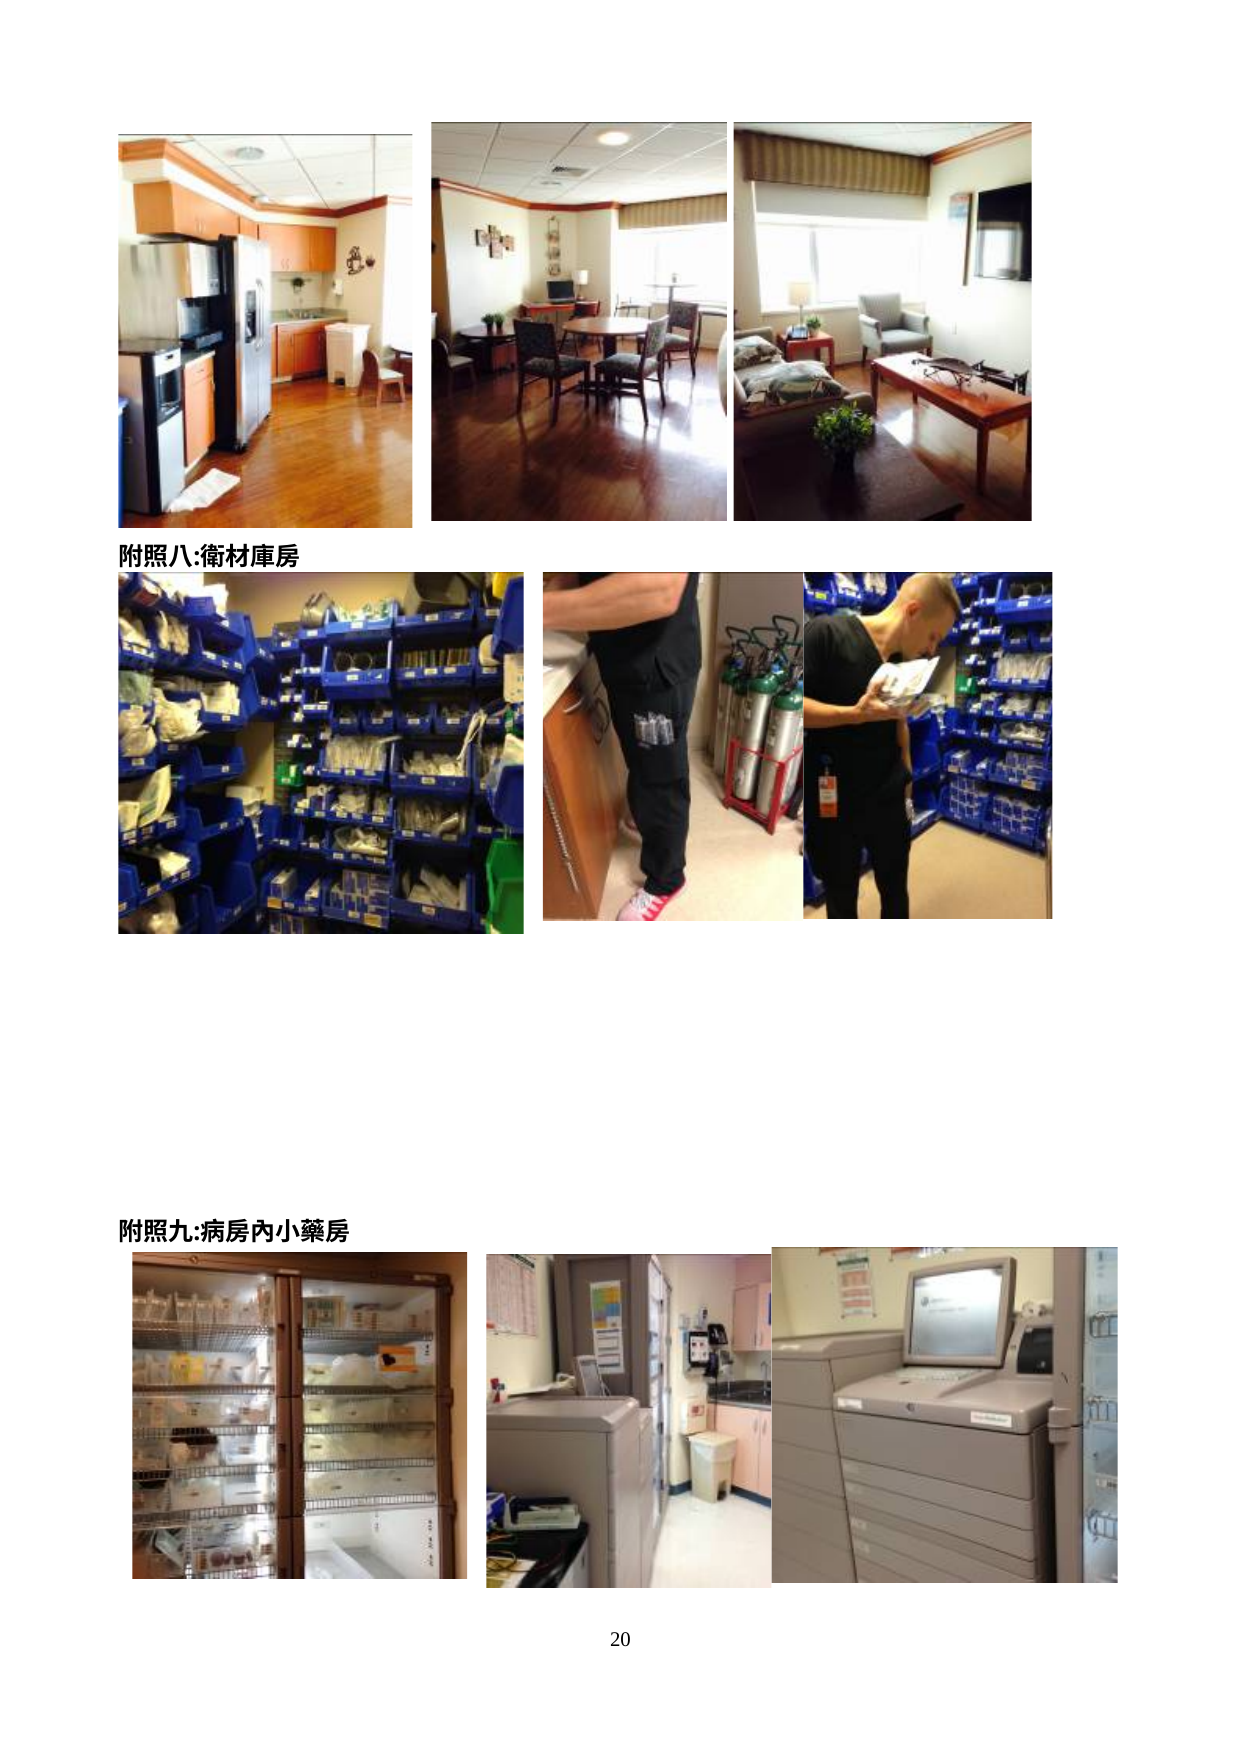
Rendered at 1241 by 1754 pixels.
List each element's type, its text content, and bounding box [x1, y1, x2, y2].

text 附照八:衛材庫房 [118, 535, 1122, 573]
picture [118, 134, 413, 528]
picture [733, 122, 1032, 521]
text 附照九:病房內小藥房 [118, 1210, 1122, 1248]
picture [542, 572, 1053, 921]
picture [132, 1252, 468, 1579]
picture [118, 572, 524, 934]
picture [486, 1247, 1118, 1588]
picture [431, 122, 727, 521]
